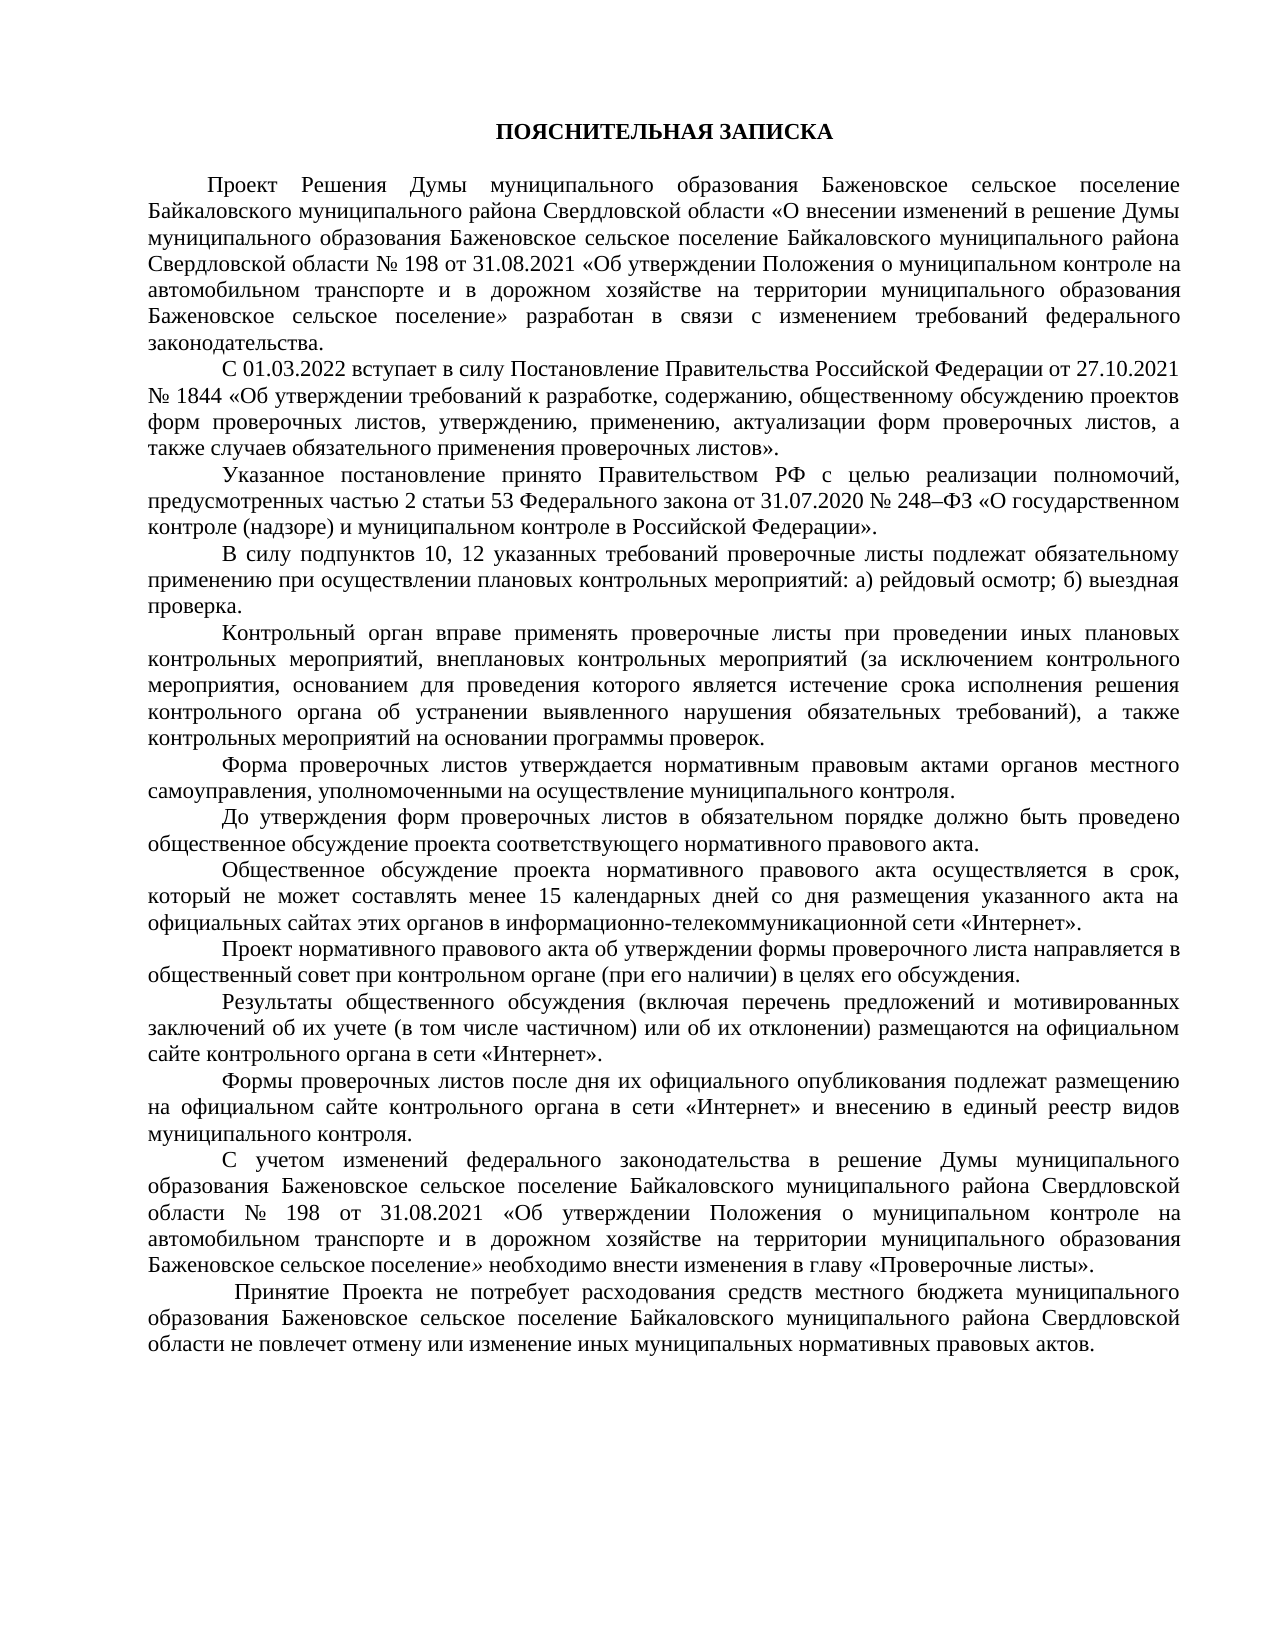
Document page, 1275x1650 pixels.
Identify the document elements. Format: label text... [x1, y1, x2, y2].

text Принятие Проекта не потребует расходования средств местного бюджета муниципального образования Баженовское сельское поселение Байкаловского муниципального района Свердловской области не повлечет отмену или изменение иных муниципальных нормативных правовых актов. [148, 1278, 1181, 1357]
text Общественное обсуждение проекта нормативного правового акта осуществляется в срок, который не может составлять менее 15 календарных дней со дня размещения указанного акта на официальных сайтах этих органов в информационно-телекоммуникационной сети «Интернет». [148, 856, 1181, 935]
text С 01.03.2022 вступает в силу Постановление Правительства Российской Федерации от 27.10.2021 № 1844 «Об утверждении требований к разработке, содержанию, общественному обсуждению проектов форм проверочных листов, утверждению, применению, актуализации форм проверочных листов, а также случаев обязательного применения проверочных листов». [148, 355, 1181, 461]
text Проект Решения Думы муниципального образования Баженовское сельское поселение Байкаловского муниципального района Свердловской области «О внесении изменений в решение Думы муниципального образования Баженовское сельское поселение Байкаловского муниципального района Свердловской области № 198 от 31.08.2021 «Об утверждении Положения о муниципальном контроле на автомобильном транспорте и в дорожном хозяйстве на территории муниципального образования Баженовское сельское поселение» разработан в связи с изменением требований федерального законодательства. [148, 171, 1181, 355]
text Контрольный орган вправе применять проверочные листы при проведении иных плановых контрольных мероприятий, внеплановых контрольных мероприятий (за исключением контрольного мероприятия, основанием для проведения которого является истечение срока исполнения решения контрольного органа об устранении выявленного нарушения обязательных требований), а также контрольных мероприятий на основании программы проверок. [148, 619, 1181, 751]
text Форма проверочных листов утверждается нормативным правовым актами органов местного самоуправления, уполномоченными на осуществление муниципального контроля. [148, 751, 1181, 803]
text Результаты общественного обсуждения (включая перечень предложений и мотивированных заключений об их учете (в том числе частичном) или об их отклонении) размещаются на официальном сайте контрольного органа в сети «Интернет». [148, 988, 1181, 1067]
text ПОЯСНИТЕЛЬНАЯ ЗАПИСКА [148, 118, 1181, 144]
text Указанное постановление принято Правительством РФ с целью реализации полномочий, предусмотренных частью 2 статьи 53 Федерального закона от 31.07.2020 № 248–ФЗ «О государственном контроле (надзоре) и муниципальном контроле в Российской Федерации». [148, 461, 1181, 540]
text Проект нормативного правового акта об утверждении формы проверочного листа направляется в общественный совет при контрольном органе (при его наличии) в целях его обсуждения. [148, 935, 1181, 988]
text Формы проверочных листов после дня их официального опубликования подлежат размещению на официальном сайте контрольного органа в сети «Интернет» и внесению в единый реестр видов муниципального контроля. [148, 1067, 1181, 1146]
text В силу подпунктов 10, 12 указанных требований проверочные листы подлежат обязательному применению при осуществлении плановых контрольных мероприятий: а) рейдовый осмотр; б) выездная проверка. [148, 540, 1181, 619]
text До утверждения форм проверочных листов в обязательном порядке должно быть проведено общественное обсуждение проекта соответствующего нормативного правового акта. [148, 803, 1181, 856]
text С учетом изменений федерального законодательства в решение Думы муниципального образования Баженовское сельское поселение Байкаловского муниципального района Свердловской области № 198 от 31.08.2021 «Об утверждении Положения о муниципальном контроле на автомобильном транспорте и в дорожном хозяйстве на территории муниципального образования Баженовское сельское поселение» необходимо внести изменения в главу «Проверочные листы». [148, 1146, 1181, 1278]
